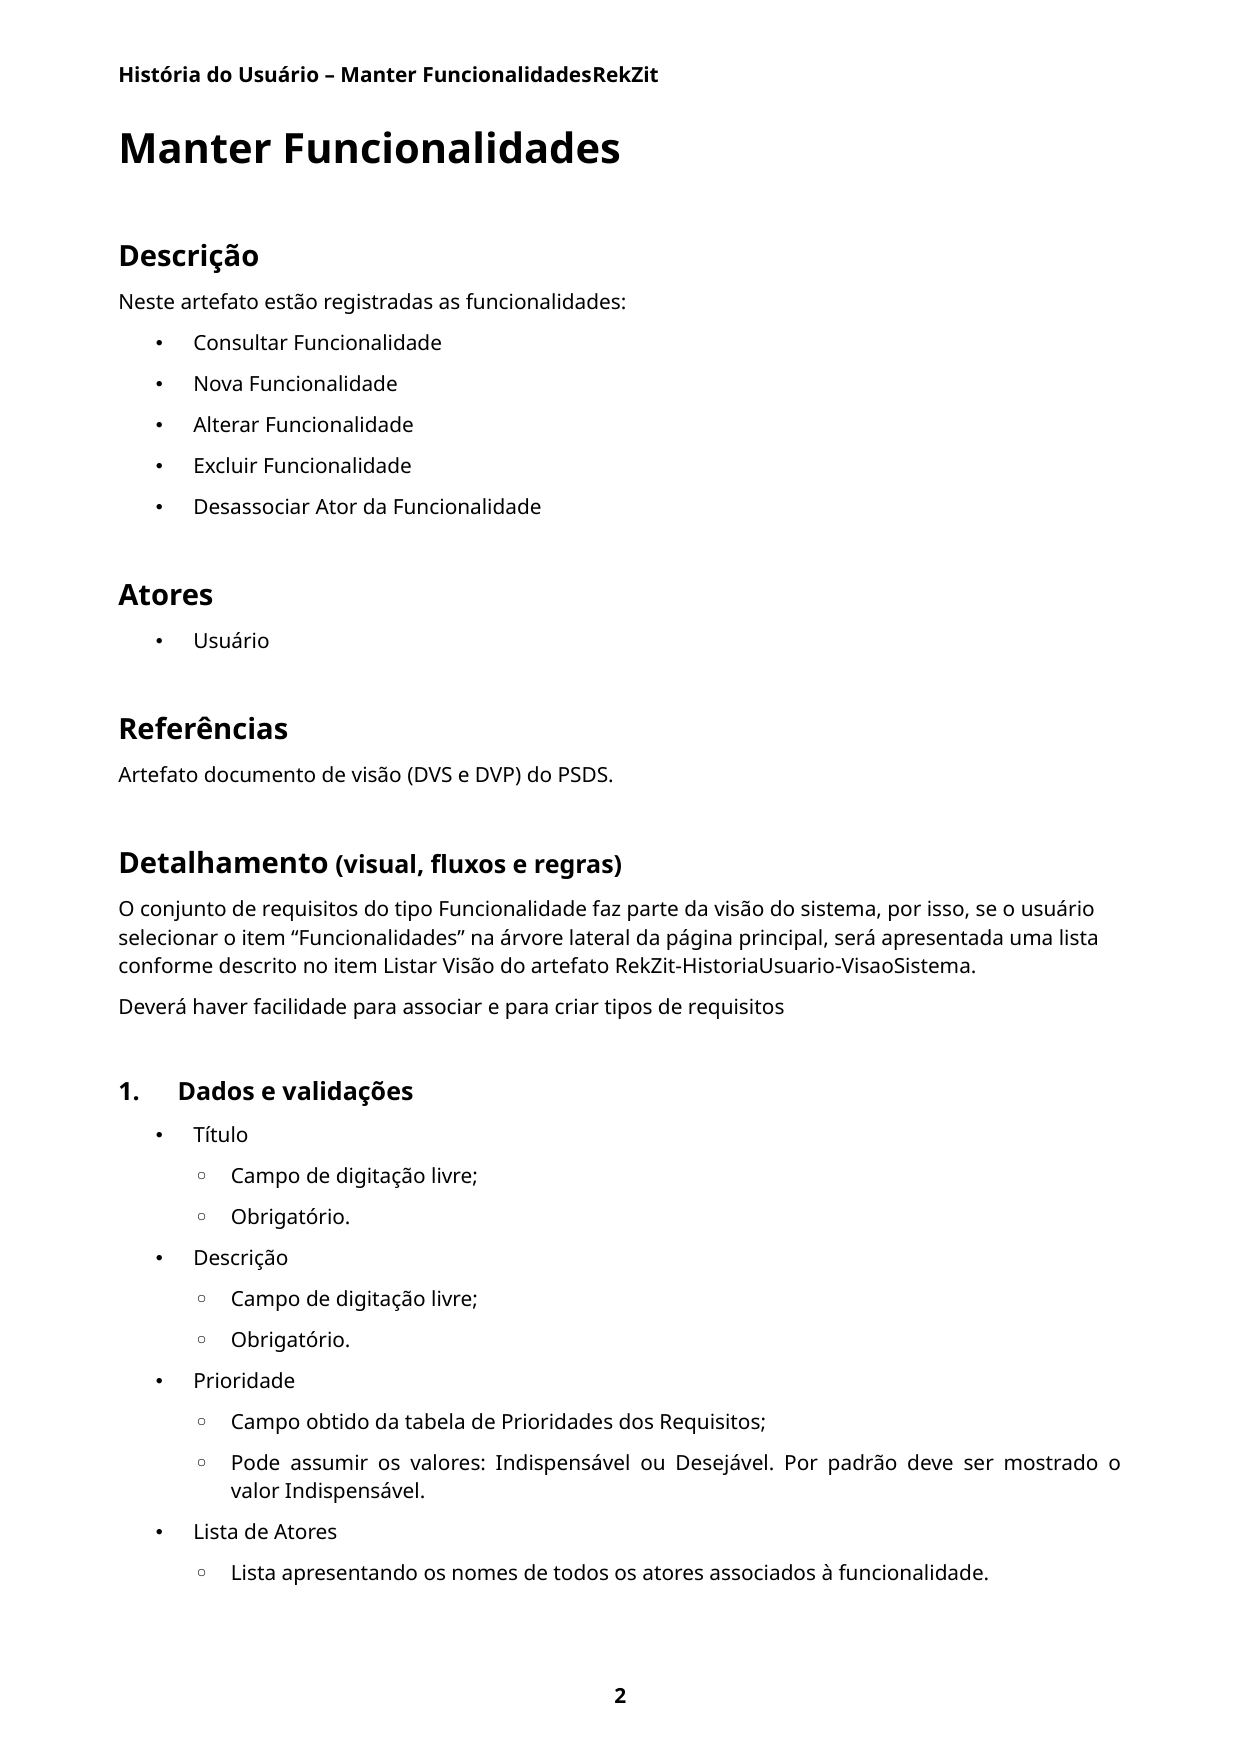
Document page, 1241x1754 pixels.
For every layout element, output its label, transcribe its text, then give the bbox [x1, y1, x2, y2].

text Neste artefato estão registradas as funcionalidades: [118, 287, 1122, 316]
text Referências [118, 708, 1122, 748]
list Título [156, 1121, 1122, 1149]
list Desassociar Ator da Funcionalidade [156, 492, 1122, 521]
text Artefato documento de visão (DVS e DVP) do PSDS. [118, 760, 1122, 789]
list Prioridade [156, 1366, 1122, 1394]
list Lista apresentando os nomes de todos os atores associados à funcionalidade. [193, 1558, 1122, 1587]
text Manter Funcionalidades [118, 119, 1122, 176]
list Alterar Funcionalidade [156, 410, 1122, 439]
list Dados e validações [118, 1074, 1122, 1108]
list Lista de Atores [156, 1517, 1122, 1546]
list Consultar Funcionalidade [156, 328, 1122, 357]
text O conjunto de requisitos do tipo Funcionalidade faz parte da visão do sistema, por isso, se o usuário selecionar o item “Funcionalidades” na árvore lateral da página principal, será apresentada uma lista conforme descrito no item Listar Visão do artefato RekZit-HistoriaUsuario-VisaoSistema. [118, 894, 1122, 979]
list Pode assumir os valores: Indispensável ou Desejável. Por padrão deve ser mostrado o valor Indispensável. [193, 1448, 1122, 1505]
list Campo de digitação livre; [193, 1161, 1122, 1190]
list Descrição [156, 1243, 1122, 1272]
text Deverá haver facilidade para associar e para criar tipos de requisitos [118, 992, 1122, 1021]
list Excluir Funcionalidade [156, 451, 1122, 479]
list Usuário [156, 626, 1122, 654]
text Atores [118, 574, 1122, 614]
text Detalhamento (visual, fluxos e regras) [118, 842, 1122, 882]
list Nova Funcionalidade [156, 369, 1122, 398]
list Obrigatório. [193, 1202, 1122, 1231]
list Obrigatório. [193, 1325, 1122, 1354]
text Descrição [118, 235, 1122, 275]
list Campo de digitação livre; [193, 1284, 1122, 1313]
list Campo obtido da tabela de Prioridades dos Requisitos; [193, 1407, 1122, 1436]
